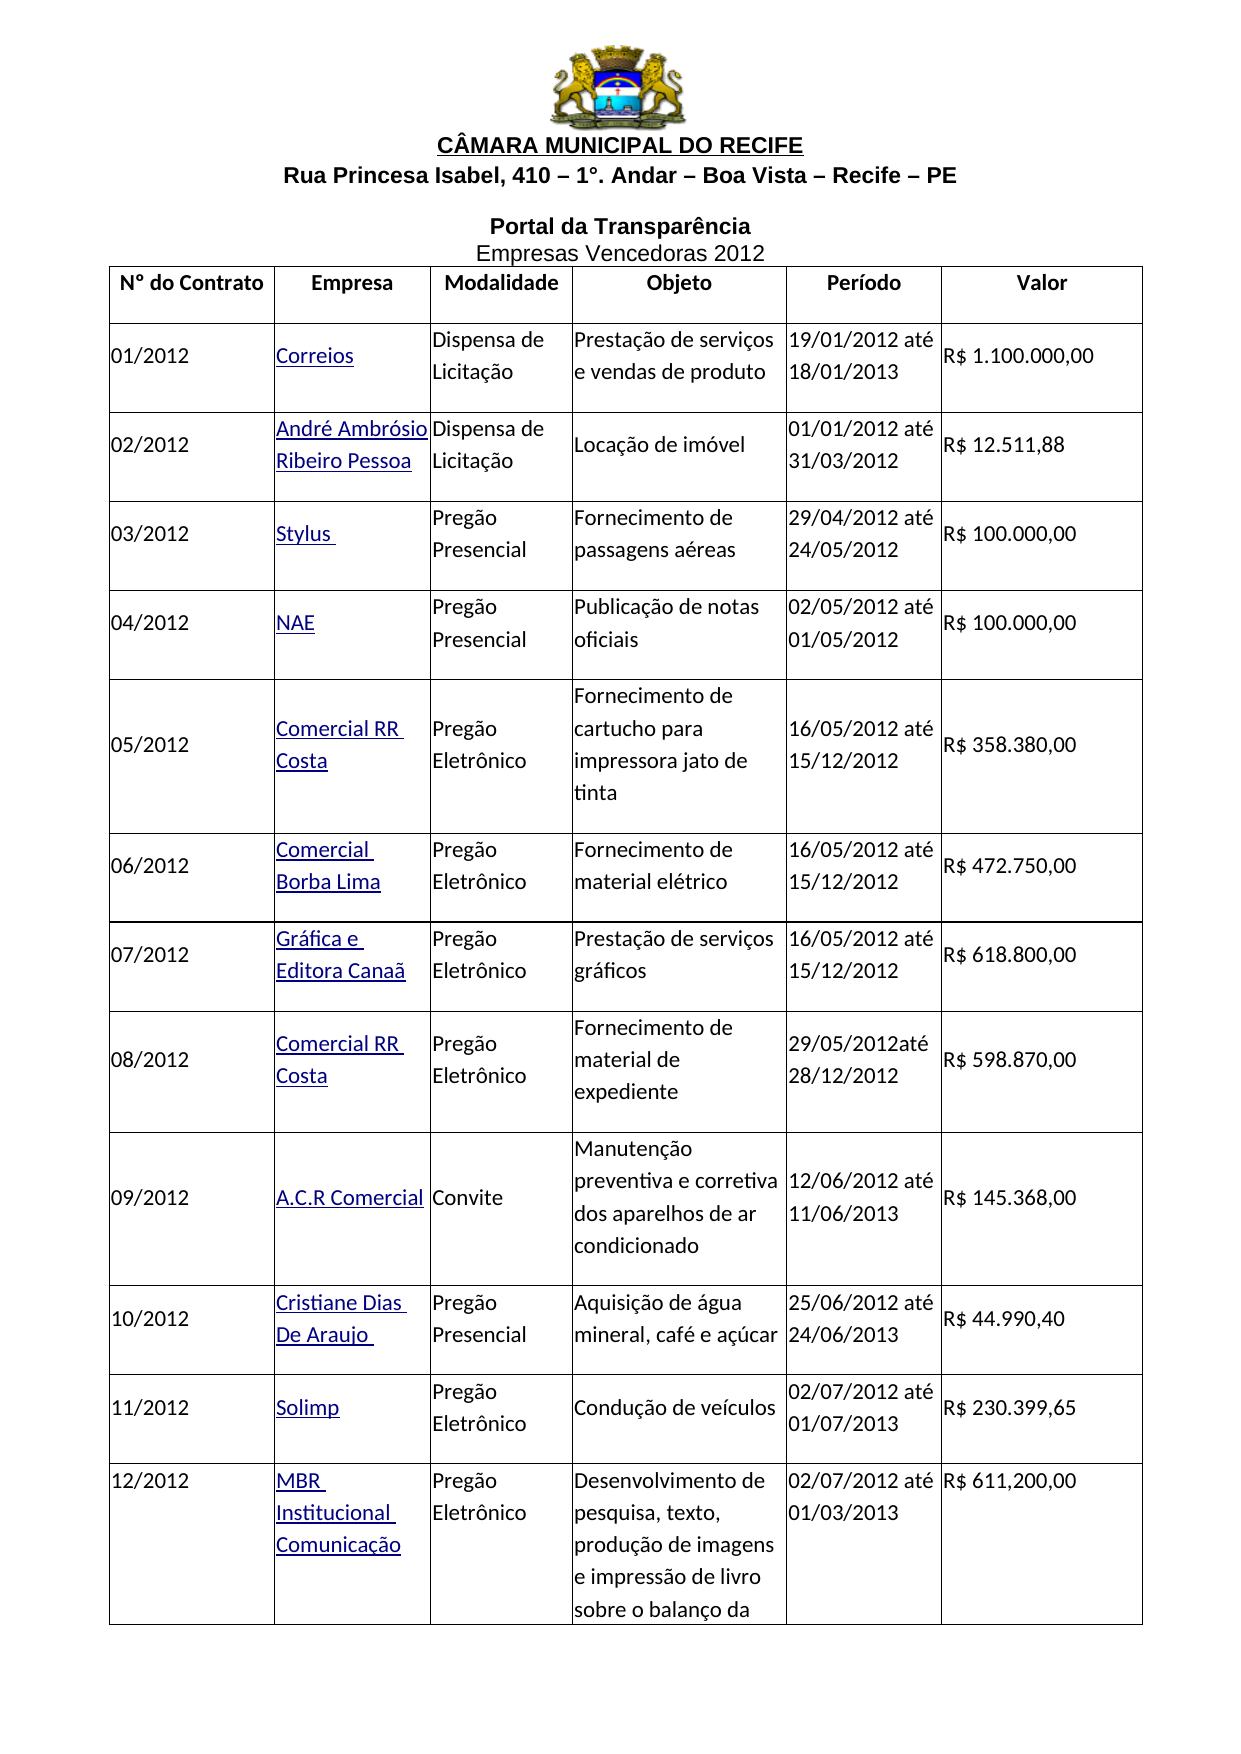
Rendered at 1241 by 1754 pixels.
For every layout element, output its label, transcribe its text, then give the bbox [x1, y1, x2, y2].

table_cell 07/2012 [110, 923, 274, 1011]
table_cell Pregão Eletrônico [431, 1464, 572, 1624]
table_header Período [787, 267, 941, 323]
table_cell A.C.R Comercial [275, 1133, 430, 1285]
table_cell Convite [431, 1133, 572, 1285]
table_cell R$ 618.800,00 [942, 923, 1142, 1011]
table_cell 08/2012 [110, 1012, 274, 1132]
table_cell Publicação de notas oficiais [573, 591, 786, 679]
table_cell Stylus [275, 502, 430, 590]
table_cell Pregão Presencial [431, 1286, 572, 1374]
table_cell 03/2012 [110, 502, 274, 590]
table_cell Cristiane Dias De Araujo [275, 1286, 430, 1374]
table_cell R$ 358.380,00 [942, 680, 1142, 832]
table_cell Condução de veículos [573, 1375, 786, 1463]
table_cell R$ 12.511,88 [942, 413, 1142, 501]
table_cell 12/2012 [110, 1464, 274, 1624]
table_cell R$ 230.399,65 [942, 1375, 1142, 1463]
table_cell 02/05/2012 até 01/05/2012 [787, 591, 941, 679]
table_cell MBR Institucional Comunicação [275, 1464, 430, 1624]
table_cell 06/2012 [110, 834, 274, 921]
table_cell Fornecimento de cartucho para impressora jato de tinta [573, 680, 786, 832]
table_cell R$ 44.990,40 [942, 1286, 1142, 1374]
table_cell R$ 611,200,00 [942, 1464, 1142, 1624]
table_cell 19/01/2012 até 18/01/2013 [787, 324, 941, 412]
table_header Objeto [573, 267, 786, 323]
table_cell 04/2012 [110, 591, 274, 679]
table_cell 16/05/2012 até 15/12/2012 [787, 923, 941, 1011]
table_cell R$ 145.368,00 [942, 1133, 1142, 1285]
table_cell 16/05/2012 até 15/12/2012 [787, 680, 941, 832]
table_cell Pregão Presencial [431, 502, 572, 590]
table_cell R$ 100.000,00 [942, 591, 1142, 679]
table_cell R$ 472.750,00 [942, 834, 1142, 921]
table_header Valor [942, 267, 1142, 323]
table_cell Pregão Eletrônico [431, 1375, 572, 1463]
table_cell 16/05/2012 até 15/12/2012 [787, 834, 941, 921]
table_cell NAE [275, 591, 430, 679]
table_cell Manutenção preventiva e corretiva dos aparelhos de ar condicionado [573, 1133, 786, 1285]
table_cell Fornecimento de material de expediente [573, 1012, 786, 1132]
table_cell R$ 1.100.000,00 [942, 324, 1142, 412]
table_cell 10/2012 [110, 1286, 274, 1374]
table_cell 01/01/2012 até 31/03/2012 [787, 413, 941, 501]
table_cell Comercial RR Costa [275, 1012, 430, 1132]
table_cell 12/06/2012 até 11/06/2013 [787, 1133, 941, 1285]
table_cell Fornecimento de material elétrico [573, 834, 786, 921]
table_header Modalidade [431, 267, 572, 323]
table_cell 01/2012 [110, 324, 274, 412]
table_cell Prestação de serviços e vendas de produto [573, 324, 786, 412]
table_cell Correios [275, 324, 430, 412]
table_cell Locação de imóvel [573, 413, 786, 501]
table_header Empresa [275, 267, 430, 323]
table_cell 29/04/2012 até 24/05/2012 [787, 502, 941, 590]
table_cell R$ 100.000,00 [942, 502, 1142, 590]
table_cell Prestação de serviços gráficos [573, 923, 786, 1011]
table_cell Fornecimento de passagens aéreas [573, 502, 786, 590]
table_cell Aquisição de água mineral, café e açúcar [573, 1286, 786, 1374]
table_cell 29/05/2012até 28/12/2012 [787, 1012, 941, 1132]
table_cell Solimp [275, 1375, 430, 1463]
table_cell 09/2012 [110, 1133, 274, 1285]
table_cell 02/07/2012 até 01/07/2013 [787, 1375, 941, 1463]
table_cell Pregão Eletrônico [431, 1012, 572, 1132]
table_cell André Ambrósio Ribeiro Pessoa [275, 413, 430, 501]
table_cell Pregão Eletrônico [431, 923, 572, 1011]
table_cell 02/07/2012 até 01/03/2013 [787, 1464, 941, 1624]
table_cell 05/2012 [110, 680, 274, 832]
table_cell 25/06/2012 até 24/06/2013 [787, 1286, 941, 1374]
table_cell 02/2012 [110, 413, 274, 501]
table_cell Pregão Eletrônico [431, 680, 572, 832]
table_cell Pregão Presencial [431, 591, 572, 679]
table_cell Gráfica e Editora Canaã [275, 923, 430, 1011]
table_header Nº do Contrato [110, 267, 274, 323]
table_cell 11/2012 [110, 1375, 274, 1463]
table_cell Dispensa de Licitação [431, 413, 572, 501]
table_cell Pregão Eletrônico [431, 834, 572, 921]
table_cell Desenvolvimento de pesquisa, texto, produção de imagens e impressão de livro sobre o balanço da [573, 1464, 786, 1624]
table_cell R$ 598.870,00 [942, 1012, 1142, 1132]
table_cell Comercial Borba Lima [275, 834, 430, 921]
table_cell Comercial RR Costa [275, 680, 430, 832]
table_cell Dispensa de Licitação [431, 324, 572, 412]
